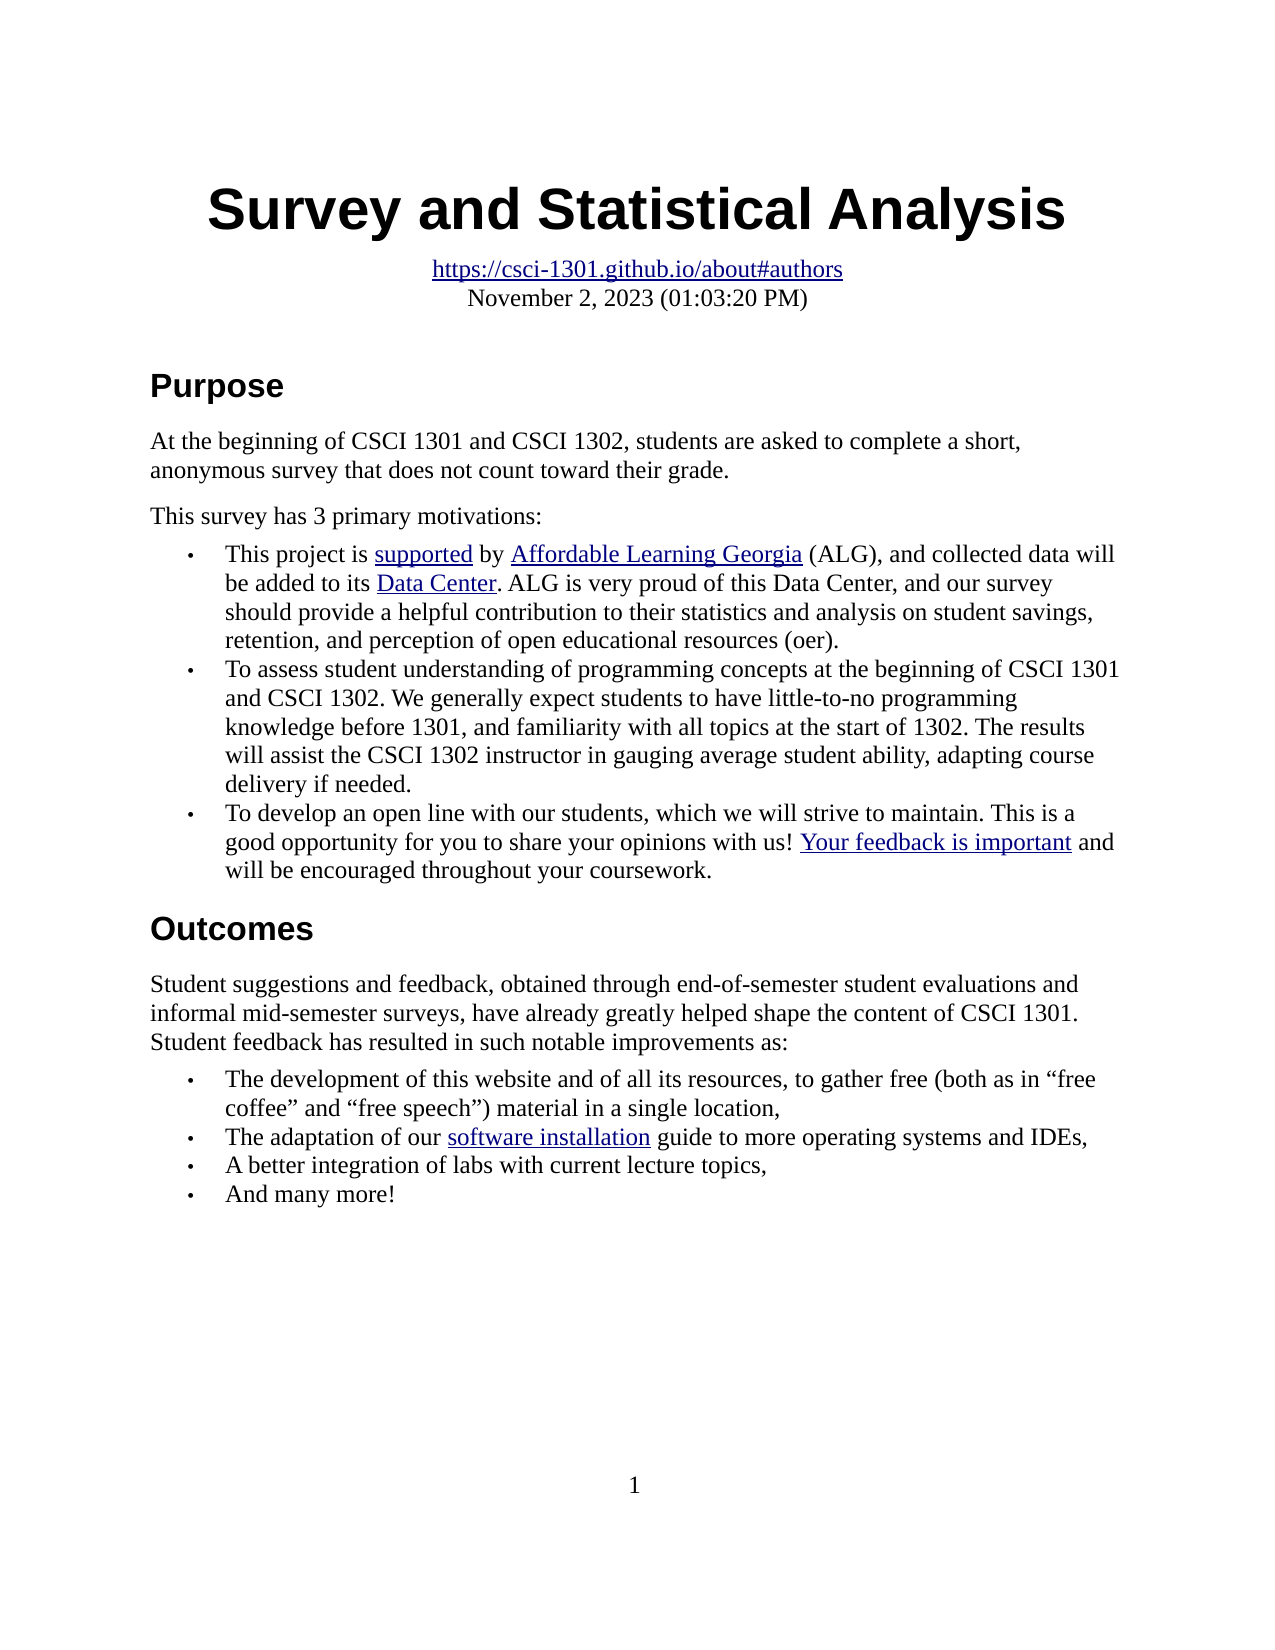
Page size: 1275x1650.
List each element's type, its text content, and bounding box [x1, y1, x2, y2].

list The adaptation of our software installation guide to more operating systems and IDEs, [187, 1122, 1125, 1151]
list This project is supported by Affordable Learning Georgia (ALG), and collected data will be added to its Data Center. ALG is very proud of this Data Center, and our survey should provide a helpful contribution to their statistics and analysis on student savings, retention, and perception of open educational resources (oer). [187, 539, 1125, 654]
list To assess student understanding of programming concepts at the beginning of CSCI 1301 and CSCI 1302. We generally expect students to have little-to-no programming knowledge before 1301, and familiarity with all topics at the start of 1302. The results will assist the CSCI 1302 instructor in gauging average student ability, adapting course delivery if needed. [187, 654, 1125, 798]
text November 2, 2023 (01:03:20 PM) [150, 283, 1125, 312]
title Survey and Statistical Analysis [150, 175, 1125, 242]
list To develop an open line with our students, which we will strive to maintain. This is a good opportunity for you to share your opinions with us! Your feedback is important and will be encouraged throughout your coursework. [187, 798, 1125, 884]
list A better integration of labs with current lecture topics, [187, 1151, 1125, 1179]
list And many more! [187, 1179, 1125, 1208]
text https://csci-1301.github.io/about#authors [150, 254, 1125, 283]
text At the beginning of CSCI 1301 and CSCI 1302, students are asked to complete a short, anonymous survey that does not count toward their grade. [150, 426, 1125, 483]
subtitle Outcomes [150, 909, 1125, 948]
text This survey has 3 primary motivations: [150, 501, 1125, 530]
text Student suggestions and feedback, obtained through end-of-semester student evaluations and informal mid-semester surveys, have already greatly helped shape the content of CSCI 1301. Student feedback has resulted in such notable improvements as: [150, 969, 1125, 1055]
subtitle Purpose [150, 366, 1125, 404]
list The development of this website and of all its resources, to gather free (both as in “free coffee” and “free speech”) material in a single location, [187, 1064, 1125, 1122]
